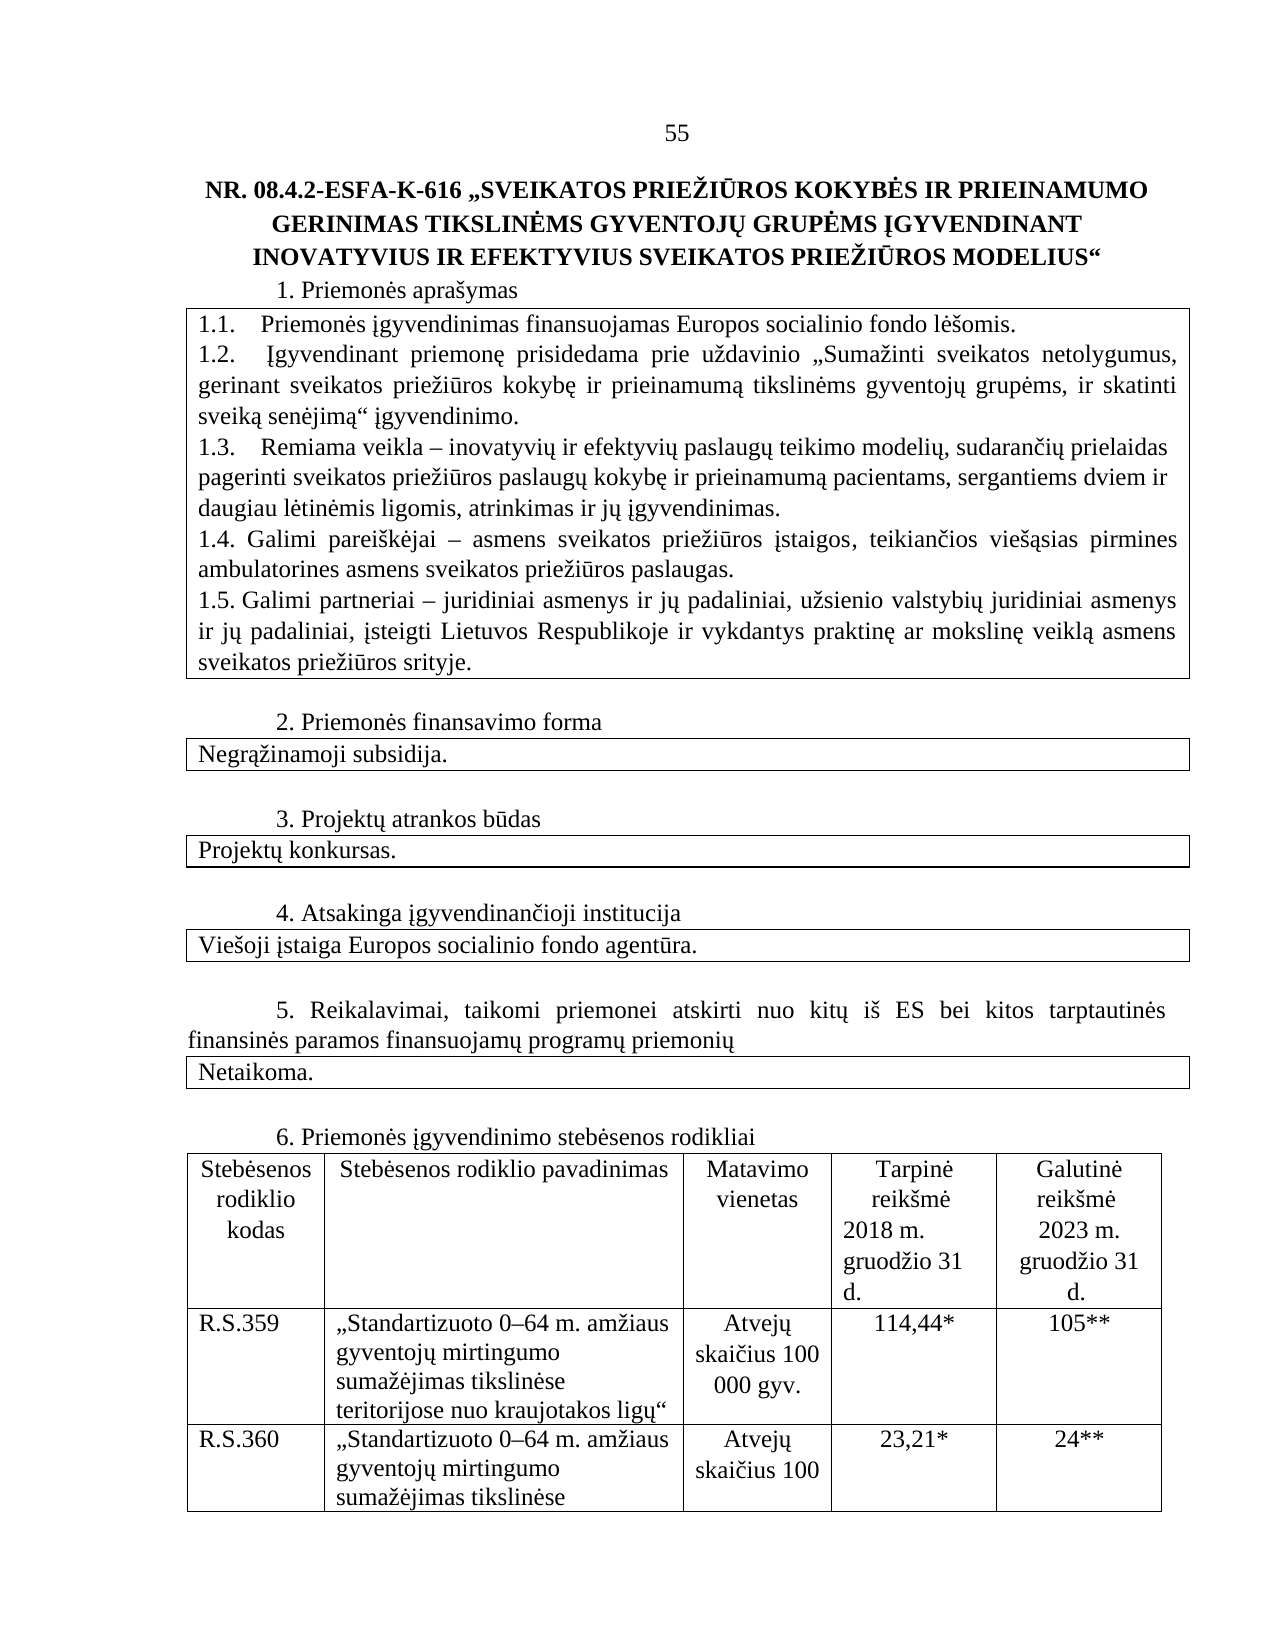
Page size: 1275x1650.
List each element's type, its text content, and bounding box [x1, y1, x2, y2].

text 1. Priemonės aprašymas [276, 275, 1167, 303]
text 3. Projektų atrankos būdas [187, 804, 1167, 833]
table_header Netaikoma. [187, 1057, 1189, 1088]
table_header 1.1. Priemonės įgyvendinimas finansuojamas Europos socialinio fondo lėšomis. 1.2. Įgyvendinant priemonę prisidedama prie uždavinio „Sumažinti sveikatos netolygumus, gerinant sveikatos priežiūros kokybę ir prieinamumą tikslinėms gyventojų grupėms, ir skatinti sveiką senėjimą“ įgyvendinimo. 1.3. Remiama veikla – inovatyvių ir efektyvių paslaugų teikimo modelių, sudarančių prielaidas pagerinti sveikatos priežiūros paslaugų kokybę ir prieinamumą pacientams, sergantiems dviem ir daugiau lėtinėmis ligomis, atrinkimas ir jų įgyvendinimas. 1.4. Galimi pareiškėjai – asmens sveikatos priežiūros įstaigos, teikiančios viešąsias pirmines ambulatorines asmens sveikatos priežiūros paslaugas. 1.5. Galimi partneriai – juridiniai asmenys ir jų padaliniai, užsienio valstybių juridiniai asmenys ir jų padaliniai, įsteigti Lietuvos Respublikoje ir vykdantys praktinę ar mokslinę veiklą asmens sveikatos priežiūros srityje. [187, 309, 1189, 677]
table_cell 24** [997, 1425, 1161, 1511]
table_header Stebėsenos rodiklio pavadinimas [325, 1154, 683, 1307]
text 5. Reikalavimai, taikomi priemonei atskirti nuo kitų iš ES bei kitos tarptautinės finansinės paramos finansuojamų programų priemonių [187, 995, 1167, 1054]
text NR. 08.4.2-ESFA-K-616 „SVEIKATOS PRIEŽIŪROS KOKYBĖS IR PRIEINAMUMO GERINIMAS TIKSLINĖMS GYVENTOJŲ GRUPĖMS ĮGYVENDINANT INOVATYVIUS IR EFEKTYVIUS SVEIKATOS PRIEŽIŪROS MODELIUS“ [187, 176, 1167, 270]
table_header Galutinė reikšmė 2023 m. gruodžio 31 d. [997, 1154, 1161, 1307]
table_cell 105** [997, 1309, 1161, 1423]
table_cell 114,44* [832, 1309, 996, 1423]
table_cell „Standartizuoto 0–64 m. amžiaus gyventojų mirtingumo sumažėjimas tikslinėse teritorijose nuo kraujotakos ligų“ [325, 1309, 683, 1423]
table_header Matavimo vienetas [684, 1154, 831, 1307]
table_cell R.S.360 [188, 1425, 324, 1511]
text 2. Priemonės finansavimo forma [187, 707, 1167, 736]
table_cell 23,21* [832, 1425, 996, 1511]
table_cell „Standartizuoto 0–64 m. amžiaus gyventojų mirtingumo sumažėjimas tikslinėse [325, 1425, 683, 1511]
table_header Viešoji įstaiga Europos socialinio fondo agentūra. [187, 930, 1189, 961]
table_header Stebėsenos rodiklio kodas [188, 1154, 324, 1307]
table_cell Atvejų skaičius 100 000 gyv. [684, 1309, 831, 1423]
table_header Negrąžinamoji subsidija. [187, 739, 1189, 770]
table_header Tarpinė reikšmė 2018 m. gruodžio 31 d. [832, 1154, 996, 1307]
table_cell R.S.359 [188, 1309, 324, 1423]
text 6. Priemonės įgyvendinimo stebėsenos rodikliai [187, 1122, 1167, 1151]
table_header Projektų konkursas. [187, 836, 1189, 866]
text 4. Atsakinga įgyvendinančioji institucija [187, 898, 1167, 927]
table_cell Atvejų skaičius 100 [684, 1425, 831, 1511]
